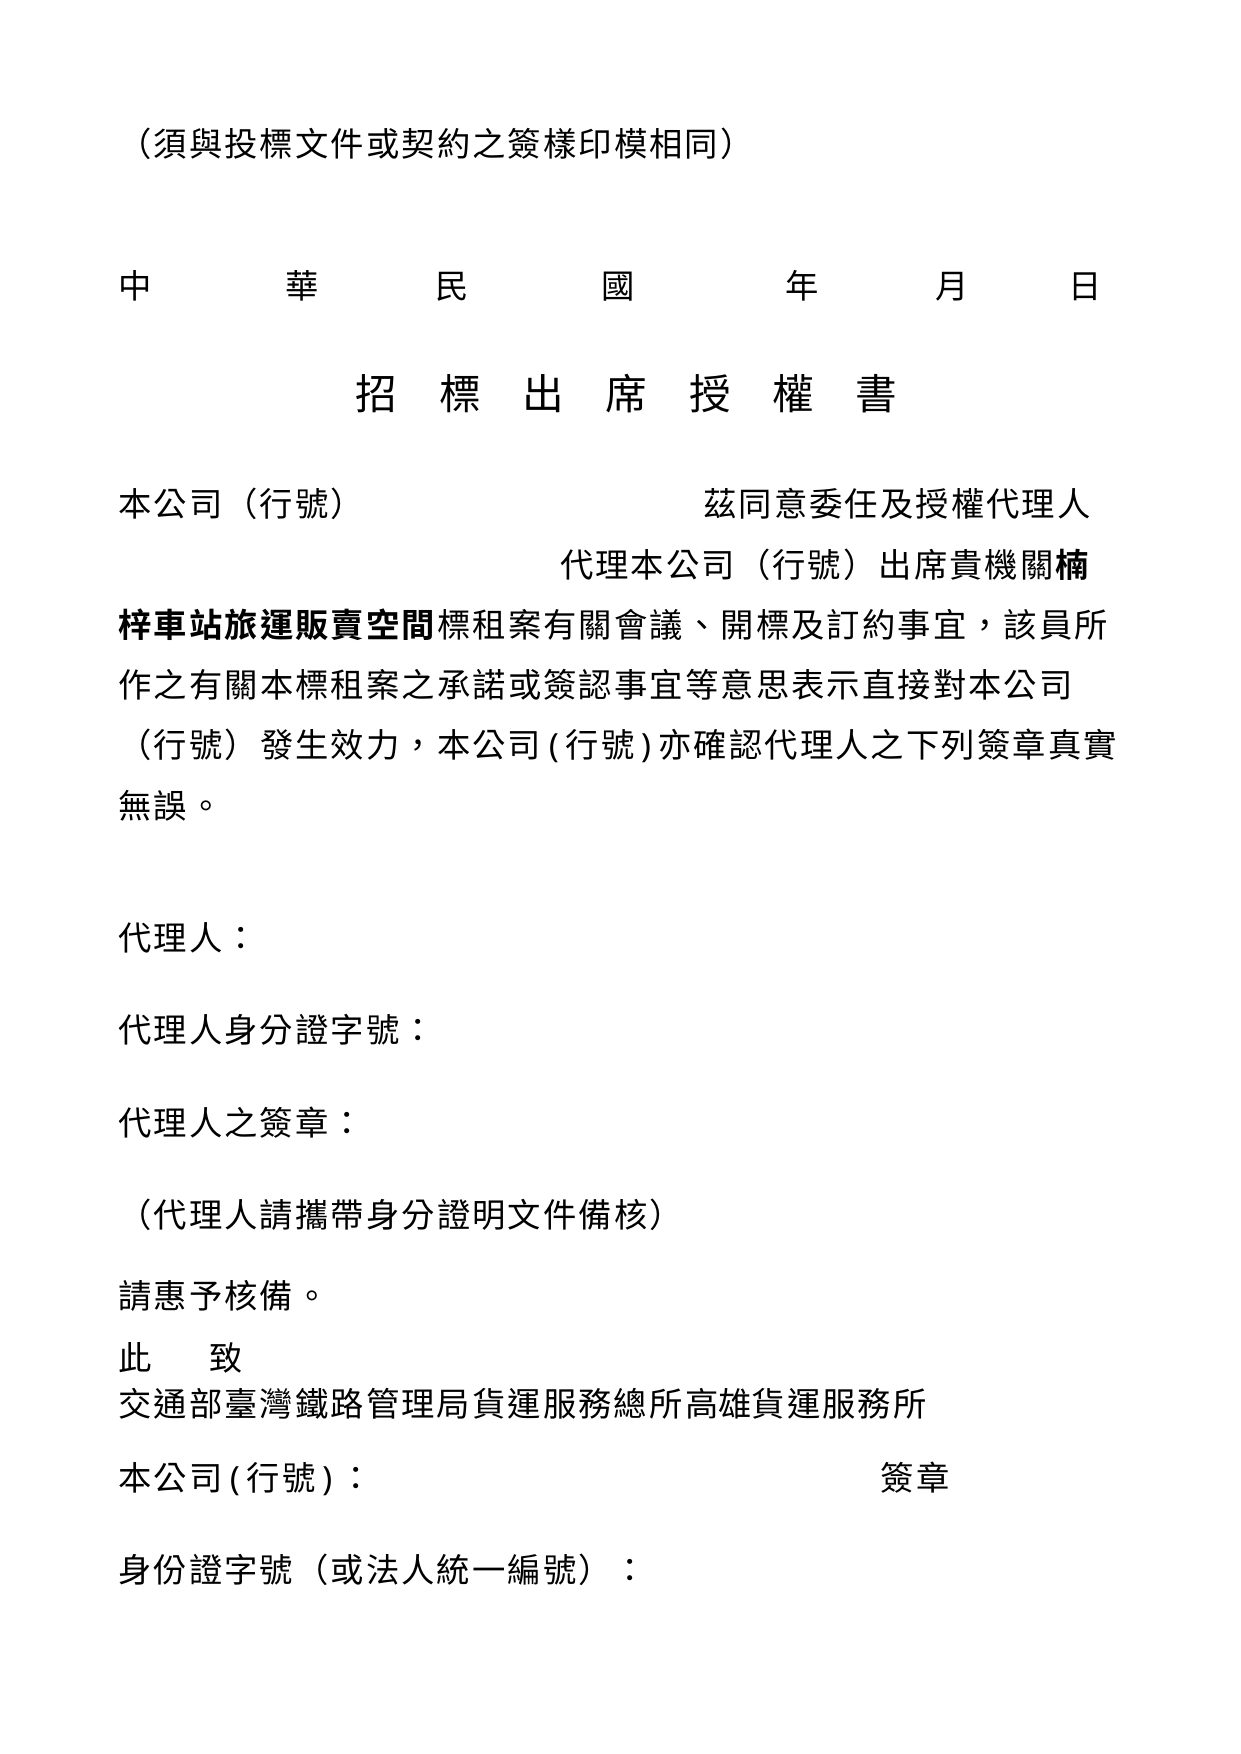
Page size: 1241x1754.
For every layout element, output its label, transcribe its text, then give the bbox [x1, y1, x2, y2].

text 代理人： [118, 900, 1048, 963]
text 身份證字號（或法人統一編號）： [118, 1533, 997, 1595]
text 中 華 民 國 年 月 日 [118, 257, 1122, 309]
text （代理人請攜帶身分證明文件備核） [118, 1178, 1048, 1240]
text 本公司(行號)： 簽章 [118, 1440, 997, 1503]
text 交通部臺灣鐵路管理局貨運服務總所高雄貨運服務所 [118, 1379, 1070, 1425]
text 招 標 出 席 授 權 書 [118, 361, 934, 421]
text 此 致 [118, 1333, 997, 1379]
text 代理人身分證字號： [118, 993, 1048, 1055]
text 本公司（行號） 茲同意委任及授權代理人 [118, 478, 1118, 526]
text （須與投標文件或契約之簽樣印模相同） [118, 118, 997, 166]
text 代理本公司（行號）出席貴機關楠梓車站旅運販賣空間標租案有關會議、開標及訂約事宜，該員所作之有關本標租案之承諾或簽認事宜等意思表示直接對本公司（行號）發生效力，本公司(行號)亦確認代理人之下列簽章真實無誤。 [118, 538, 1118, 828]
text 請惠予核備。 [118, 1270, 997, 1318]
text 代理人之簽章： [118, 1085, 1048, 1148]
